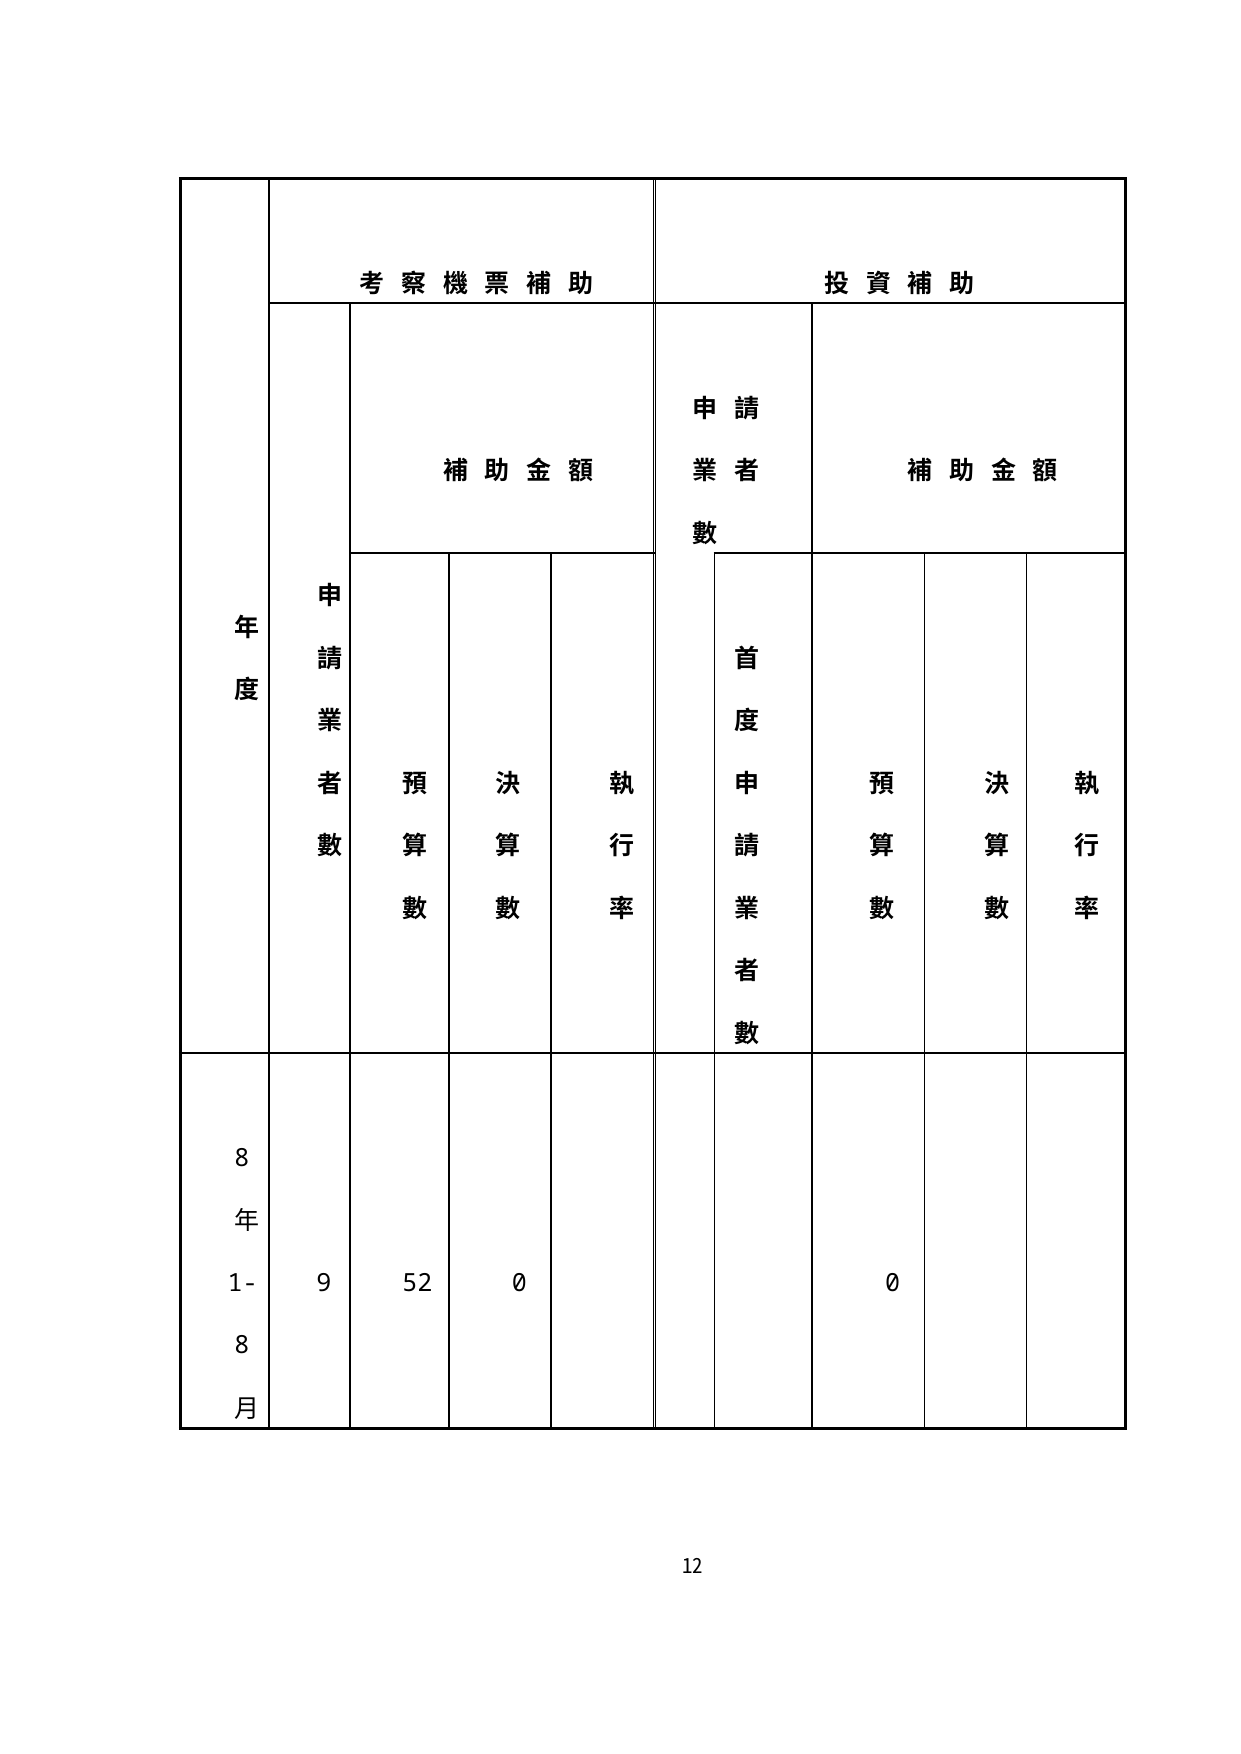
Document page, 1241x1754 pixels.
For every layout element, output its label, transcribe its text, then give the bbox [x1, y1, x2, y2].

table_cell 8年1-8月 [182, 1054, 268, 1427]
table_cell 申請業者數 [270, 304, 349, 1052]
table_cell 申請業者數 [656, 304, 811, 552]
table_cell 0 [813, 1054, 924, 1427]
table_cell - [552, 1054, 653, 1427]
table_cell - [925, 1054, 1026, 1427]
table_cell 決算數 [925, 554, 1026, 1052]
table_cell - [1027, 1054, 1124, 1427]
table_cell [656, 552, 714, 1052]
table_cell 0 [450, 1054, 550, 1427]
table_cell 9 [270, 1054, 349, 1427]
table_cell 預算數 [351, 554, 448, 1052]
table_header 投資補助 [656, 180, 1124, 302]
table_cell 預算數 [813, 554, 924, 1052]
table_cell 執行率 [552, 554, 653, 1052]
table_cell 執行率 [1027, 554, 1124, 1052]
table_cell - [715, 1054, 811, 1427]
table_cell 決算數 [450, 554, 550, 1052]
table_header 年度 [182, 180, 268, 1052]
table_cell 首度申請業者數 [715, 554, 811, 1052]
table_header 考察機票補助 [270, 180, 653, 302]
table_cell 補助金額 [351, 304, 653, 552]
table_cell 52 [351, 1054, 448, 1427]
table_cell - [656, 1054, 714, 1427]
table_cell 補助金額 [813, 304, 1124, 552]
